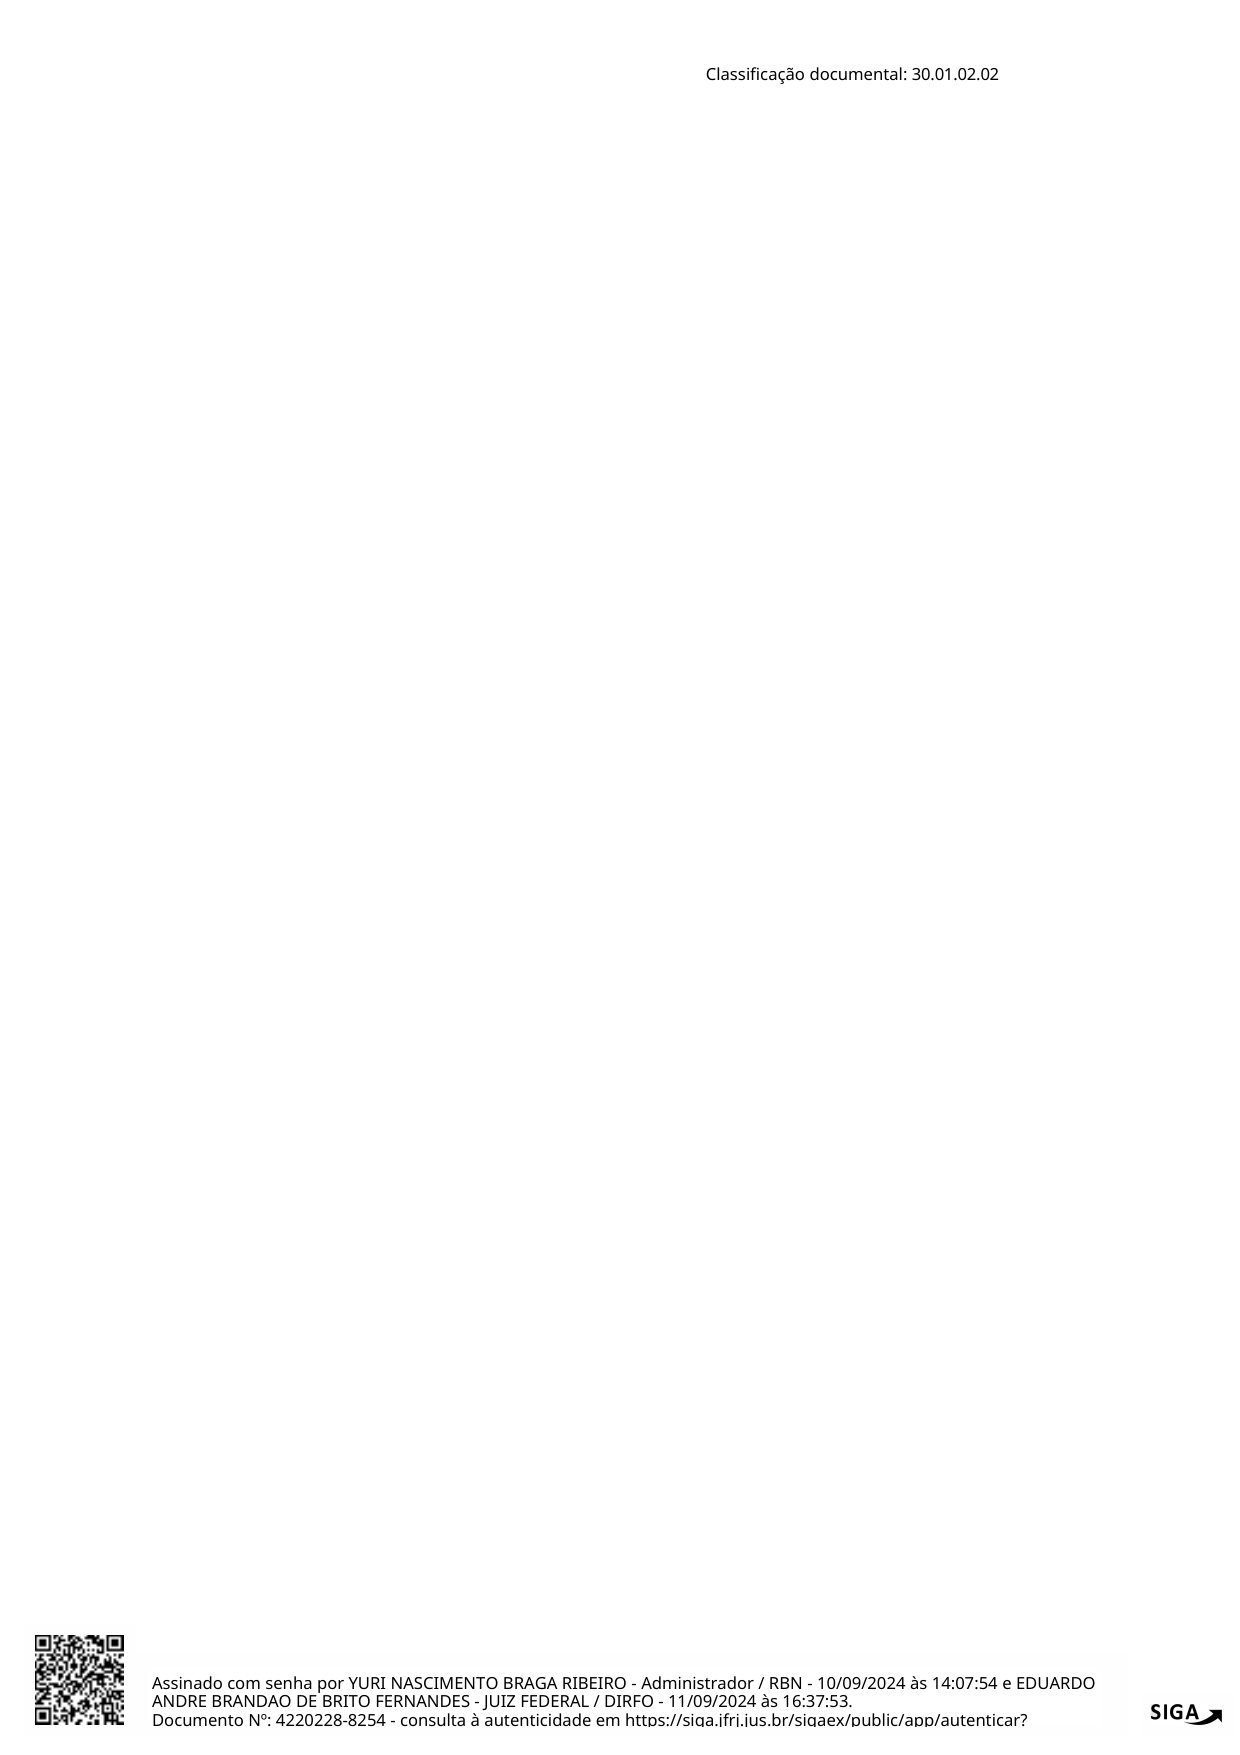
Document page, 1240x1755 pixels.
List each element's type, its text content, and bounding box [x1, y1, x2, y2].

text Classificação documental: 30.01.02.02 [706, 63, 1064, 86]
